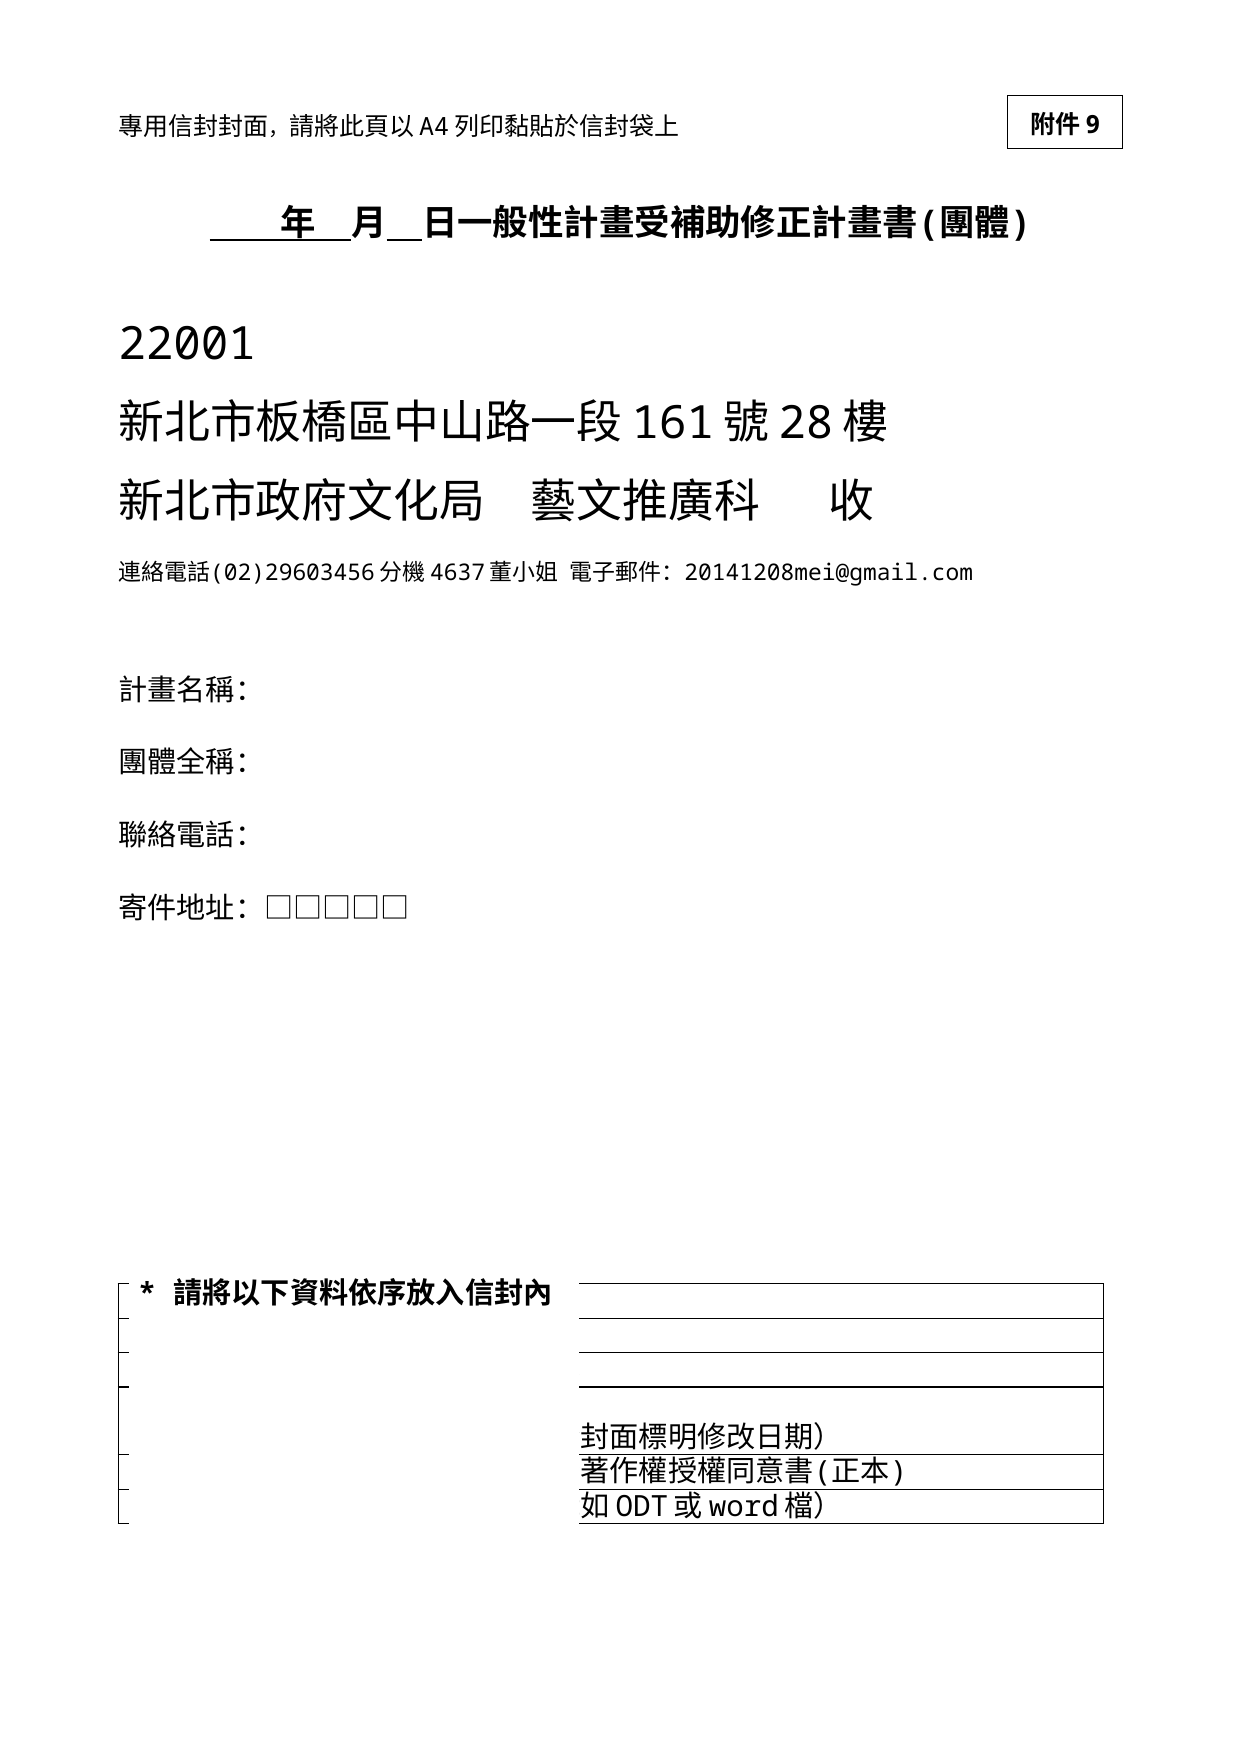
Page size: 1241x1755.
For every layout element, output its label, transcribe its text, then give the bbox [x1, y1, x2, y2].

table_cell 修正計畫書紙本 （同申請格式，請於封面標明修改日期） [579, 1388, 1103, 1454]
text * 請將以下資料依序放入信封內 [138, 1269, 571, 1312]
table_cell [119, 1490, 129, 1523]
table_cell 核定計畫執行保證暨著作權授權同意書(正本) [579, 1455, 1103, 1488]
table_cell 回覆委員意見表紙本 [579, 1353, 1103, 1386]
text [1008, 96, 1122, 148]
text 團體全稱： [118, 714, 1122, 787]
text 22001 [118, 296, 1122, 375]
table_cell 資料名稱 [579, 1319, 1103, 1352]
text 附件9 [1017, 104, 1113, 139]
table_header 自我檢核表(請於核對欄內打勾) [579, 1284, 1103, 1318]
text 新北市板橋區中山路一段161號28樓 [118, 375, 1122, 454]
text 計畫名稱： [118, 642, 1122, 714]
table_header 自我檢核表(請於核對欄內打勾) [119, 1284, 129, 1318]
table_cell [119, 1455, 129, 1488]
text 新北市政府文化局 藝文推廣科 收 [118, 454, 1122, 533]
table_cell [119, 1388, 129, 1454]
text 聯絡電話： [118, 787, 1122, 860]
table_cell [119, 1353, 129, 1386]
table_cell 電子檔（請存可編輯如ODT或word檔） [579, 1490, 1103, 1523]
text 連絡電話(02)29603456分機4637董小姐 電子郵件：20141208mei@gmail.com [118, 533, 1122, 592]
text 年 月 日一般性計畫受補助修正計畫書(團體) [118, 196, 1122, 246]
text 寄件地址：□□□□□ [118, 860, 1122, 933]
text 專用信封封面，請將此頁以A4列印黏貼於信封袋上 [118, 96, 1007, 146]
table_cell 核對欄 [119, 1319, 129, 1352]
